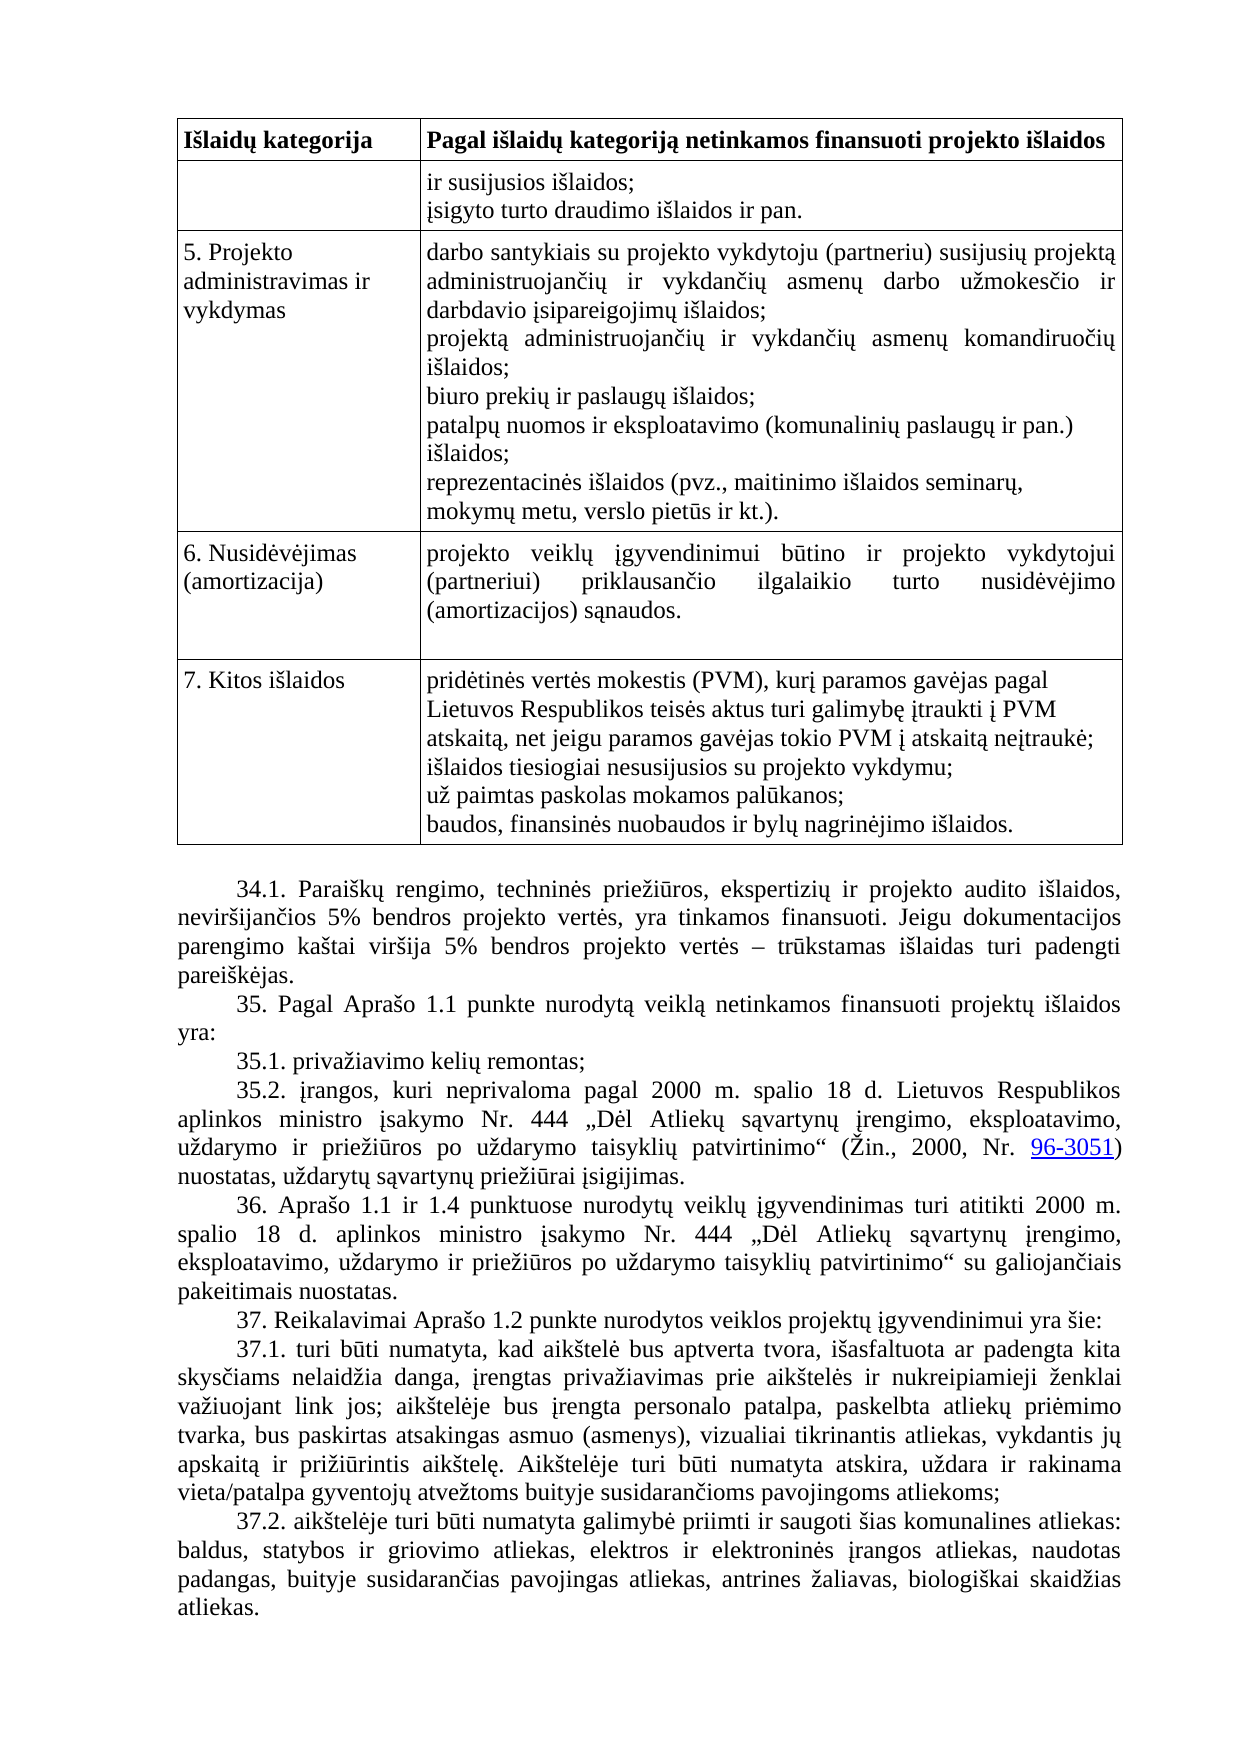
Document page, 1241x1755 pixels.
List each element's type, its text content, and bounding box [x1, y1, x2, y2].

table_cell pridėtinės vertės mokestis (PVM), kurį paramos gavėjas pagal Lietuvos Respublikos teisės aktus turi galimybę įtraukti į PVM atskaitą, net jeigu paramos gavėjas tokio PVM į atskaitą neįtraukė; išlaidos tiesiogiai nesusijusios su projekto vykdymu; už paimtas paskolas mokamos palūkanos; baudos, finansinės nuobaudos ir bylų nagrinėjimo išlaidos. [421, 660, 1122, 844]
table_cell [178, 161, 420, 230]
table_header Pagal išlaidų kategoriją netinkamos finansuoti projekto išlaidos [421, 119, 1122, 160]
table_cell 6. Nusidėvėjimas (amortizacija) [178, 532, 420, 658]
text 35.2. įrangos, kuri neprivaloma pagal 2000 m. spalio 18 d. Lietuvos Respublikos aplinkos ministro įsakymo Nr. 444 „Dėl Atliekų sąvartynų įrengimo, eksploatavimo, uždarymo ir priežiūros po uždarymo taisyklių patvirtinimo“ (Žin., 2000, Nr. 96-3051) nuostatas, uždarytų sąvartynų priežiūrai įsigijimas. [177, 1075, 1122, 1190]
text 35.1. privažiavimo kelių remontas; [177, 1046, 1122, 1075]
text 37.2. aikštelėje turi būti numatyta galimybė priimti ir saugoti šias komunalines atliekas: baldus, statybos ir griovimo atliekas, elektros ir elektroninės įrangos atliekas, naudotas padangas, buityje susidarančias pavojingas atliekas, antrines žaliavas, biologiškai skaidžias atliekas. [177, 1506, 1122, 1621]
table_cell darbo santykiais su projekto vykdytoju (partneriu) susijusių projektą administruojančių ir vykdančių asmenų darbo užmokesčio ir darbdavio įsipareigojimų išlaidos; projektą administruojančių ir vykdančių asmenų komandiruočių išlaidos; biuro prekių ir paslaugų išlaidos; patalpų nuomos ir eksploatavimo (komunalinių paslaugų ir pan.) išlaidos; reprezentacinės išlaidos (pvz., maitinimo išlaidos seminarų, mokymų metu, verslo pietūs ir kt.). [421, 231, 1122, 531]
table_cell ir susijusios išlaidos; įsigyto turto draudimo išlaidos ir pan. [421, 161, 1122, 230]
text 35. Pagal Aprašo 1.1 punkte nurodytą veiklą netinkamos finansuoti projektų išlaidos yra: [177, 989, 1122, 1046]
text 36. Aprašo 1.1 ir 1.4 punktuose nurodytų veiklų įgyvendinimas turi atitikti 2000 m. spalio 18 d. aplinkos ministro įsakymo Nr. 444 „Dėl Atliekų sąvartynų įrengimo, eksploatavimo, uždarymo ir priežiūros po uždarymo taisyklių patvirtinimo“ su galiojančiais pakeitimais nuostatas. [177, 1190, 1122, 1305]
table_cell projekto veiklų įgyvendinimui būtino ir projekto vykdytojui (partneriui) priklausančio ilgalaikio turto nusidėvėjimo (amortizacijos) sąnaudos. [421, 532, 1122, 658]
text 34.1. Paraiškų rengimo, techninės priežiūros, ekspertizių ir projekto audito išlaidos, neviršijančios 5% bendros projekto vertės, yra tinkamos finansuoti. Jeigu dokumentacijos parengimo kaštai viršija 5% bendros projekto vertės – trūkstamas išlaidas turi padengti pareiškėjas. [177, 874, 1122, 989]
table_header Išlaidų kategorija [178, 119, 420, 160]
text 37. Reikalavimai Aprašo 1.2 punkte nurodytos veiklos projektų įgyvendinimui yra šie: [177, 1305, 1122, 1334]
table_cell 7. Kitos išlaidos [178, 660, 420, 844]
text 37.1. turi būti numatyta, kad aikštelė bus aptverta tvora, išasfaltuota ar padengta kita skysčiams nelaidžia danga, įrengtas privažiavimas prie aikštelės ir nukreipiamieji ženklai važiuojant link jos; aikštelėje bus įrengta personalo patalpa, paskelbta atliekų priėmimo tvarka, bus paskirtas atsakingas asmuo (asmenys), vizualiai tikrinantis atliekas, vykdantis jų apskaitą ir prižiūrintis aikštelę. Aikštelėje turi būti numatyta atskira, uždara ir rakinama vieta/patalpa gyventojų atvežtoms buityje susidarančioms pavojingoms atliekoms; [177, 1334, 1122, 1506]
table_cell 5. Projekto administravimas ir vykdymas [178, 231, 420, 531]
